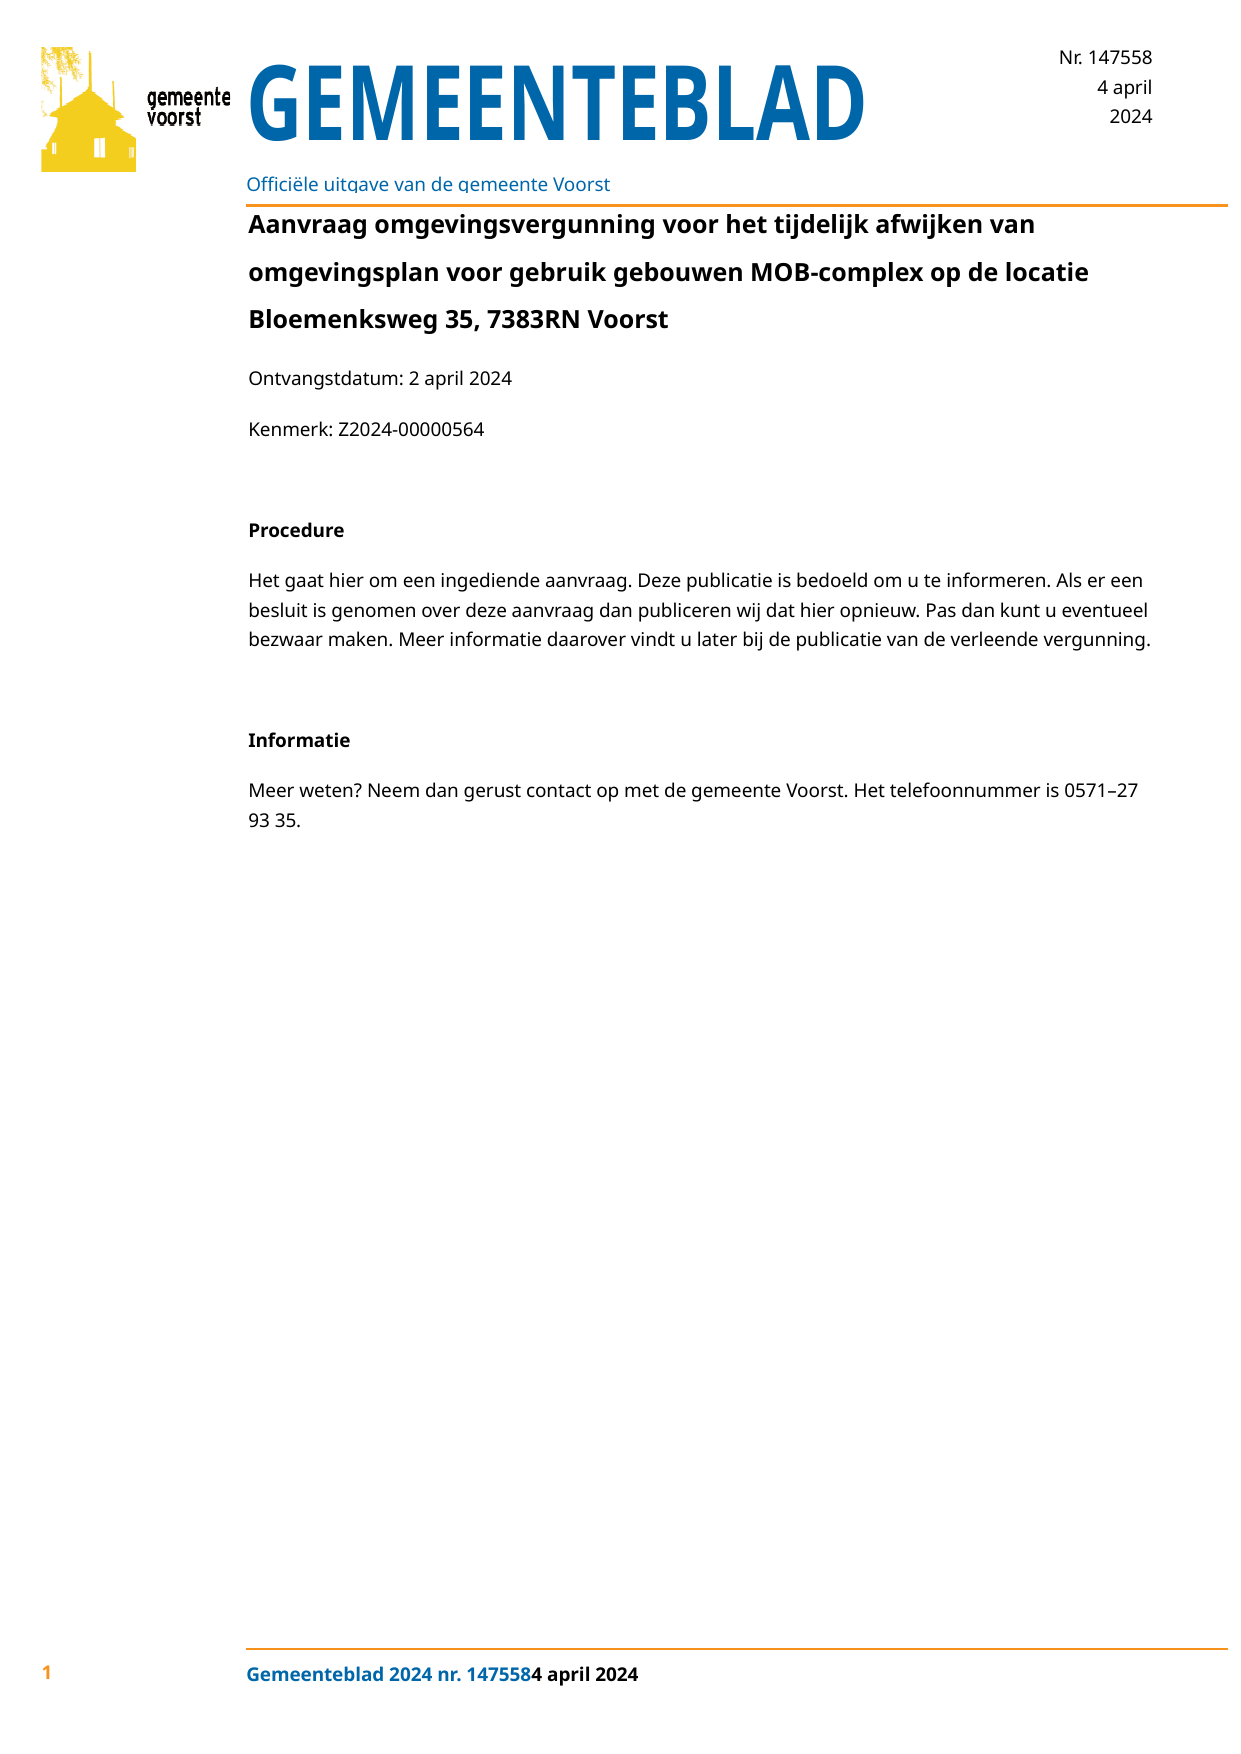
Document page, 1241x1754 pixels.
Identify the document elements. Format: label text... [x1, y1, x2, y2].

text Procedure [248, 517, 1152, 542]
text Kenmerk: Z2024-00000564 [248, 416, 1152, 442]
text Het gaat hier om een ingediende aanvraag. Deze publicatie is bedoeld om u te informeren. Als er een besluit is genomen over deze aanvraag dan publiceren wij dat hier opnieuw. Pas dan kunt u eventueel bezwaar maken. Meer informatie daarover vindt u later bij de publicatie van de verleende vergunning. [248, 567, 1152, 652]
picture [41, 47, 231, 172]
text Informatie [248, 727, 1152, 753]
text Aanvraag omgevingsvergunning voor het tijdelijk afwijken van omgevingsplan voor gebruik gebouwen MOB-complex op de locatie Bloemenksweg 35, 7383RN Voorst [248, 207, 1152, 336]
text Ontvangstdatum: 2 april 2024 [248, 366, 1152, 391]
text Meer weten? Neem dan gerust contact op met de gemeente Voorst. Het telefoonnummer is 0571–27 93 35. [248, 778, 1152, 833]
